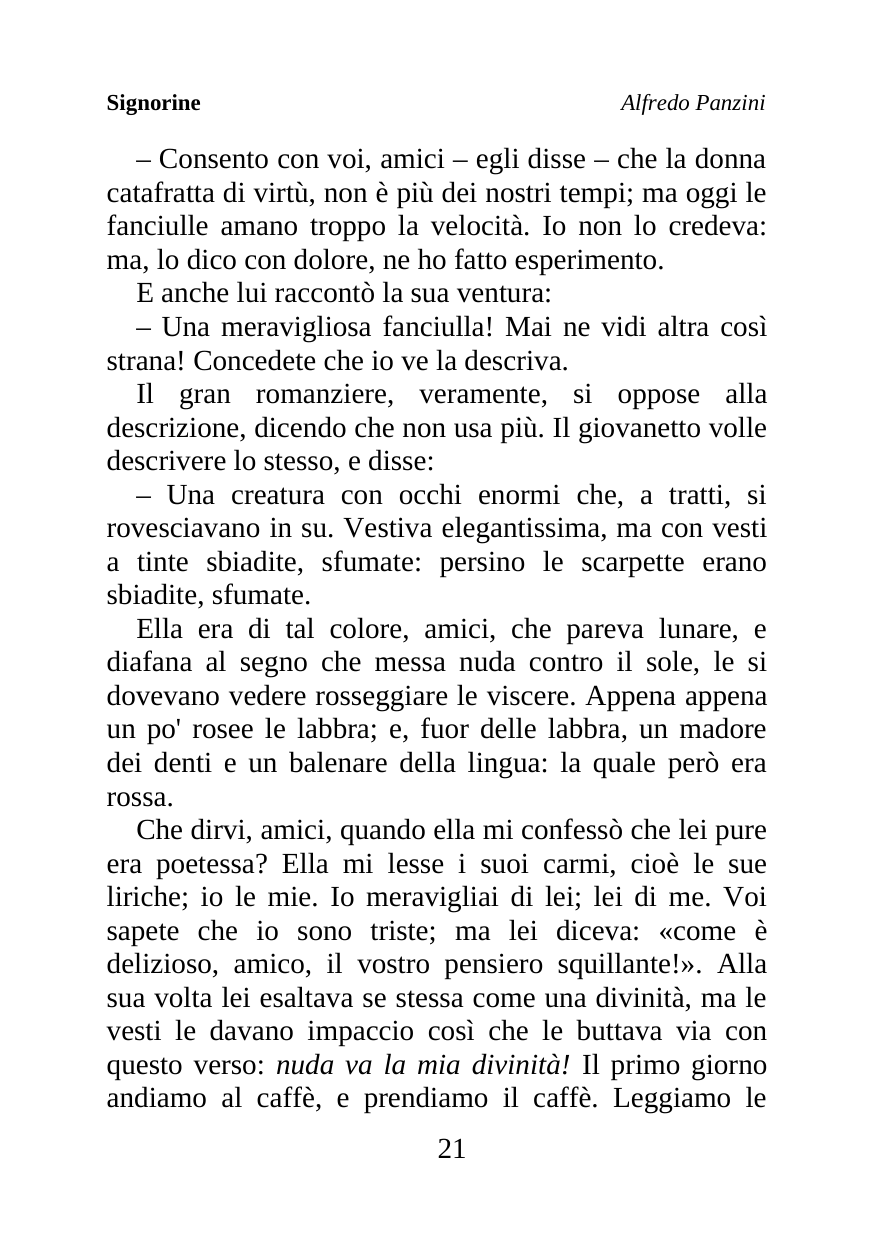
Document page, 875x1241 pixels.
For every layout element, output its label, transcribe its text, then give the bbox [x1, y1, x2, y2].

text – Una creatura con occhi enormi che, a tratti, si rovesciavano in su. Vestiva elegantissima, ma con vesti a tinte sbiadite, sfumate: persino le scarpette erano sbiadite, sfumate. [106, 477, 768, 611]
text Ella era di tal colore, amici, che pareva lunare, e diafana al segno che messa nuda contro il sole, le si dovevano vedere rosseggiare le viscere. Appena appena un po' rosee le labbra; e, fuor delle labbra, un madore dei denti e un balenare della lingua: la quale però era rossa. [106, 611, 768, 812]
text – Una meravigliosa fanciulla! Mai ne vidi altra così strana! Concedete che io ve la descriva. [106, 309, 768, 376]
text E anche lui raccontò la sua ventura: [106, 276, 768, 309]
text Il gran romanziere, veramente, si oppose alla descrizione, dicendo che non usa più. Il giovanetto volle descrivere lo stesso, e disse: [106, 376, 768, 477]
text Che dirvi, amici, quando ella mi confessò che lei pure era poetessa? Ella mi lesse i suoi carmi, cioè le sue liriche; io le mie. Io meravigliai di lei; lei di me. Voi sapete che io sono triste; ma lei diceva: «come è delizioso, amico, il vostro pensiero squillante!». Alla sua volta lei esaltava se stessa come una divinità, ma le vesti le davano impaccio così che le buttava via con questo verso: nuda va la mia divinità! Il primo giorno andiamo al caffè, e prendiamo il caffè. Leggiamo le [106, 812, 768, 1114]
text – Consento con voi, amici – egli disse – che la donna catafratta di virtù, non è più dei nostri tempi; ma oggi le fanciulle amano troppo la velocità. Io non lo credeva: ma, lo dico con dolore, ne ho fatto esperimento. [106, 141, 768, 276]
